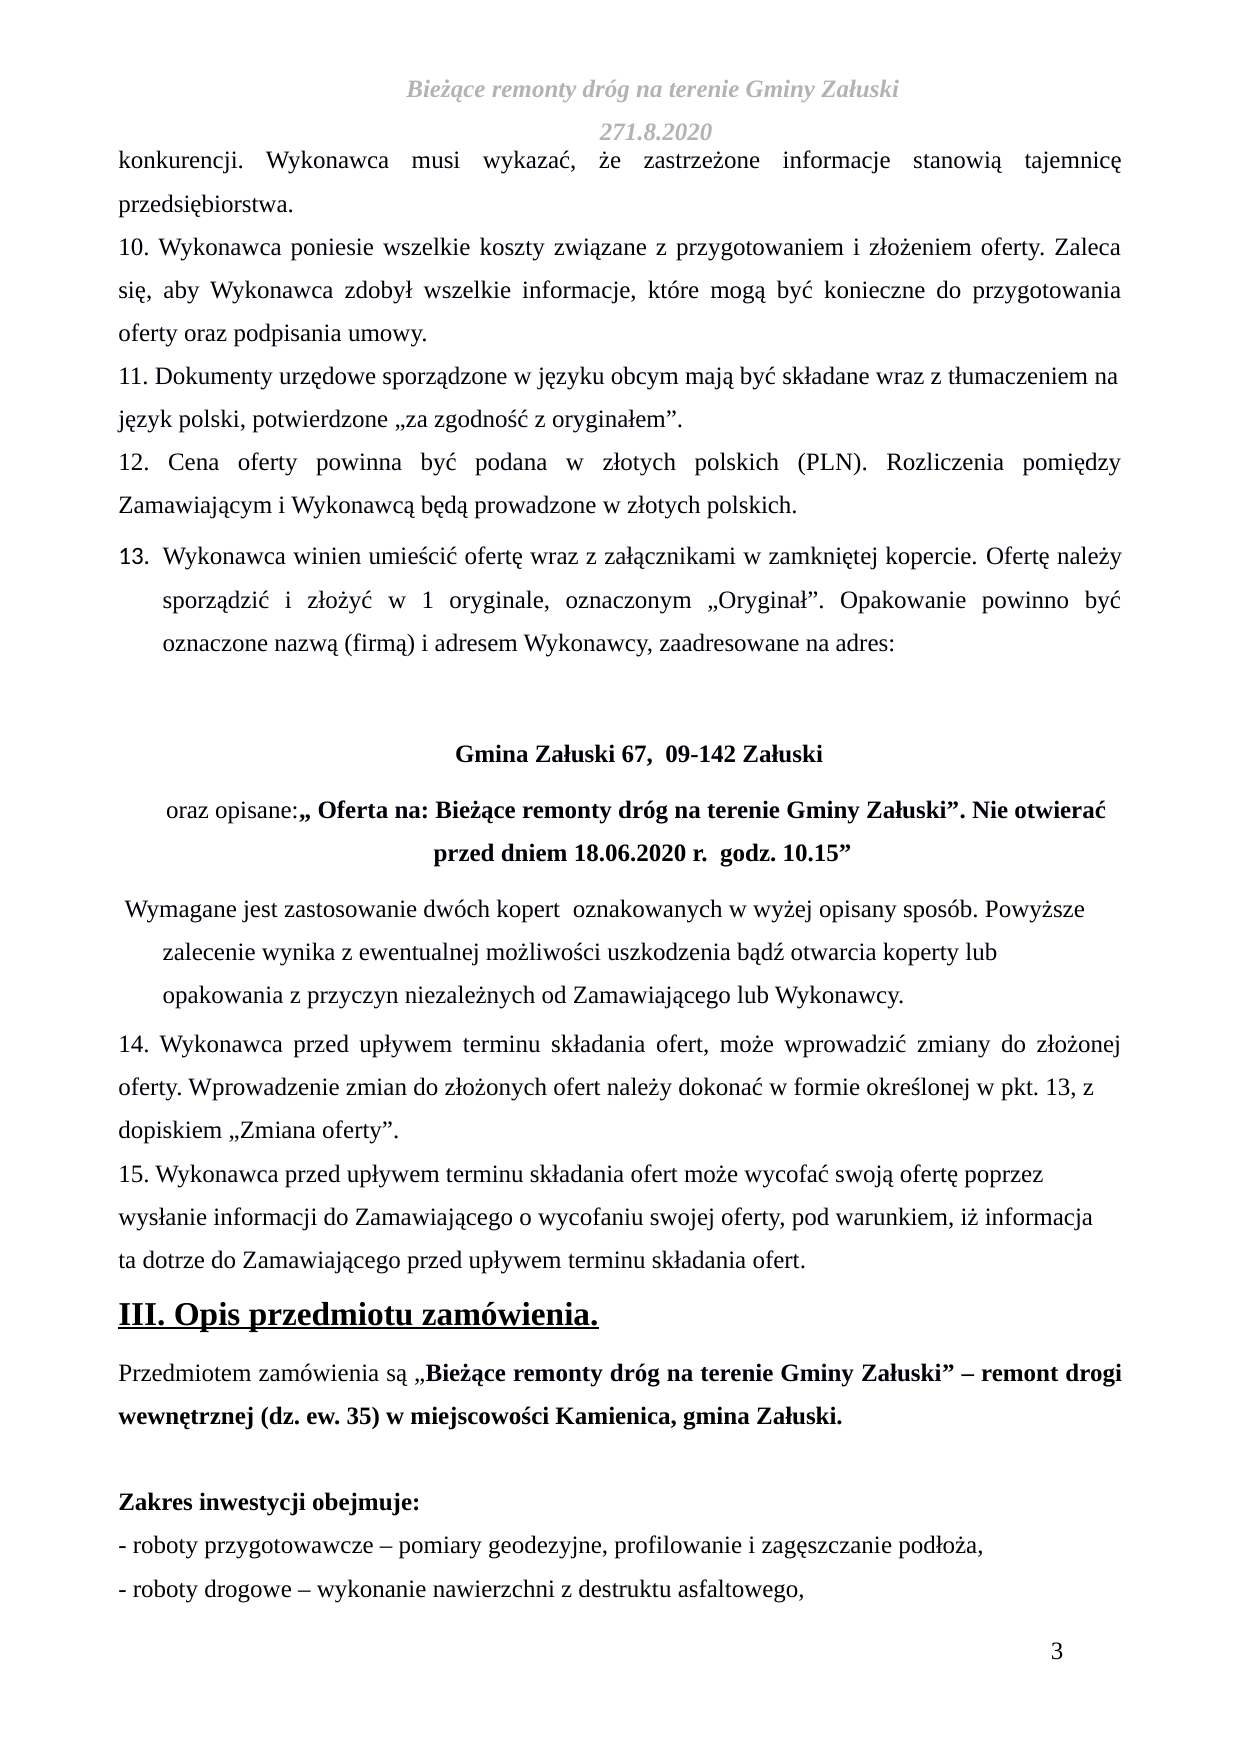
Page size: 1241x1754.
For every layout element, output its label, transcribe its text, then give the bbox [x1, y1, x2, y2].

text Wymagane jest zastosowanie dwóch kopert oznakowanych w wyżej opisany sposób. Powyższe zalecenie wynika z ewentualnej możliwości uszkodzenia bądź otwarcia koperty lub opakowania z przyczyn niezależnych od Zamawiającego lub Wykonawcy. [118, 894, 1122, 1009]
text 12. Cena oferty powinna być podana w złotych polskich (PLN). Rozliczenia pomiędzy Zamawiającym i Wykonawcą będą prowadzone w złotych polskich. [118, 447, 1122, 519]
text 11. Dokumenty urzędowe sporządzone w języku obcym mają być składane wraz z tłumaczeniem na [118, 361, 1122, 390]
text Gmina Załuski 67, 09-142 Załuski [118, 739, 1122, 768]
text 10. Wykonawca poniesie wszelkie koszty związane z przygotowaniem i złożeniem oferty. Zaleca się, aby Wykonawca zdobył wszelkie informacje, które mogą być konieczne do przygotowania oferty oraz podpisania umowy. [118, 232, 1122, 347]
text - roboty przygotowawcze – pomiary geodezyjne, profilowanie i zagęszczanie podłoża, [118, 1531, 1122, 1559]
text Zakres inwestycji obejmuje: [118, 1487, 1122, 1516]
text ta dotrze do Zamawiającego przed upływem terminu składania ofert. [118, 1245, 1122, 1274]
list Wykonawca winien umieścić ofertę wraz z załącznikami w zamkniętej kopercie. Ofertę należy sporządzić i złożyć w 1 oryginale, oznaczonym „Oryginał”. Opakowanie powinno być oznaczone nazwą (firmą) i adresem Wykonawcy, zaadresowane na adres: [118, 540, 1122, 657]
text wysłanie informacji do Zamawiającego o wycofaniu swojej oferty, pod warunkiem, iż informacja [118, 1202, 1122, 1231]
text oraz opisane:„ Oferta na: Bieżące remonty dróg na terenie Gminy Załuski”. Nie otwierać przed dniem 18.06.2020 r. godz. 10.15” [118, 795, 1122, 867]
text konkurencji. Wykonawca musi wykazać, że zastrzeżone informacje stanowią tajemnicę przedsiębiorstwa. [118, 146, 1122, 217]
text 15. Wykonawca przed upływem terminu składania ofert może wycofać swoją ofertę poprzez [118, 1159, 1122, 1187]
text III. Opis przedmiotu zamówienia. [118, 1294, 1122, 1333]
text - roboty drogowe – wykonanie nawierzchni z destruktu asfaltowego, [118, 1574, 1122, 1602]
text 14. Wykonawca przed upływem terminu składania ofert, może wprowadzić zmiany do złożonej oferty. Wprowadzenie zmian do złożonych ofert należy dokonać w formie określonej w pkt. 13, z [118, 1029, 1122, 1101]
text dopiskiem „Zmiana oferty”. [118, 1116, 1122, 1144]
text Przedmiotem zamówienia są „Bieżące remonty dróg na terenie Gminy Załuski” – remont drogi wewnętrznej (dz. ew. 35) w miejscowości Kamienica, gmina Załuski. [118, 1358, 1122, 1430]
text język polski, potwierdzone „za zgodność z oryginałem”. [118, 404, 1122, 433]
